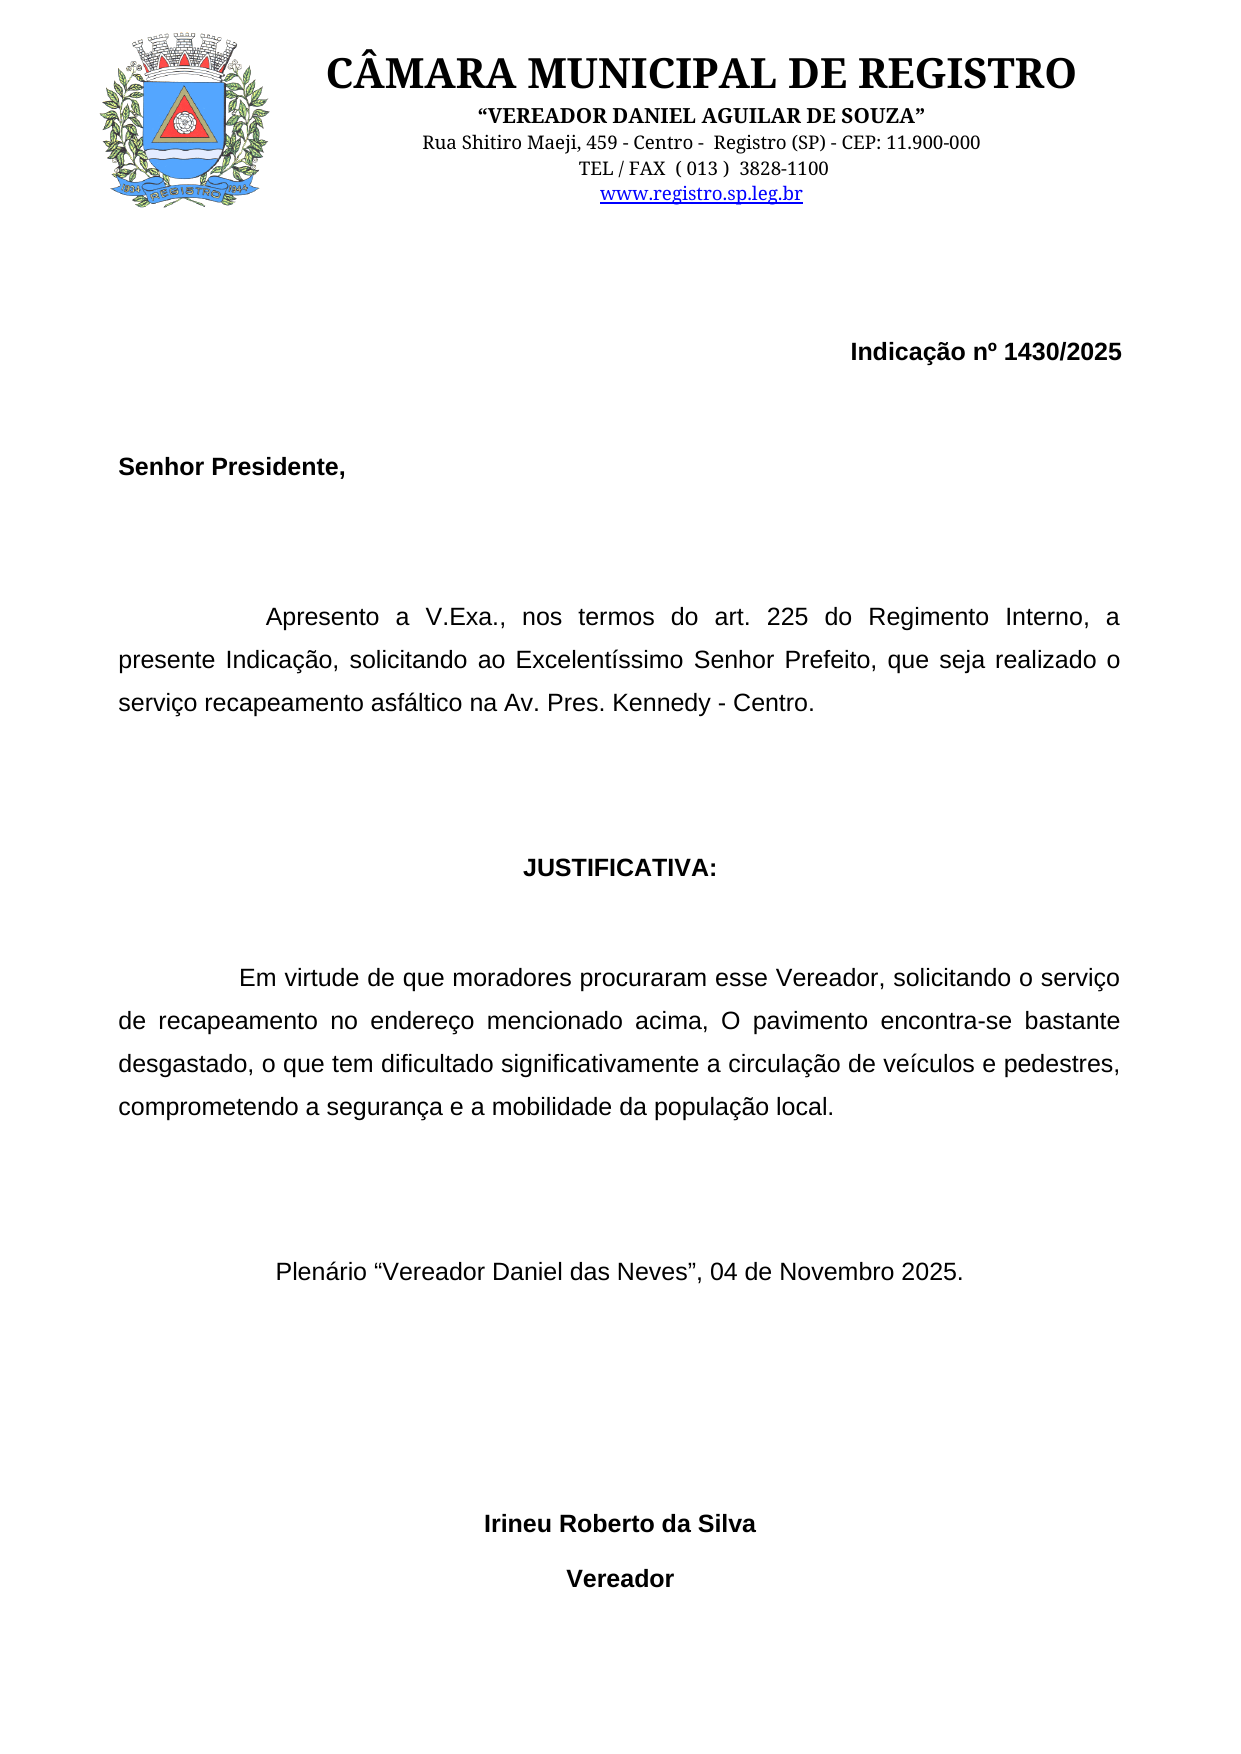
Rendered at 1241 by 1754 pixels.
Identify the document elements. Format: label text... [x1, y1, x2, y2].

text Senhor Presidente, [118, 452, 1122, 481]
text Irineu Roberto da Silva [118, 1508, 1122, 1537]
text Vereador [118, 1563, 1122, 1592]
text Indicação nº 1430/2025 [118, 337, 1122, 366]
text JUSTIFICATIVA: [118, 853, 1122, 882]
text Em virtude de que moradores procuraram esse Vereador, solicitando o serviço de recapeamento no endereço mencionado acima, O pavimento encontra-se bastante desgastado, o que tem dificultado significativamente a circulação de veículos e pedestres, comprometendo a segurança e a mobilidade da população local. [118, 963, 1122, 1121]
text Plenário “Vereador Daniel das Neves”, 04 de Novembro 2025. [118, 1257, 1122, 1286]
text Apresento a V.Exa., nos termos do art. 225 do Regimento Interno, a presente Indicação, solicitando ao Excelentíssimo Senhor Prefeito, que seja realizado o serviço recapeamento asfáltico na Av. Pres. Kennedy - Centro. [118, 602, 1122, 717]
